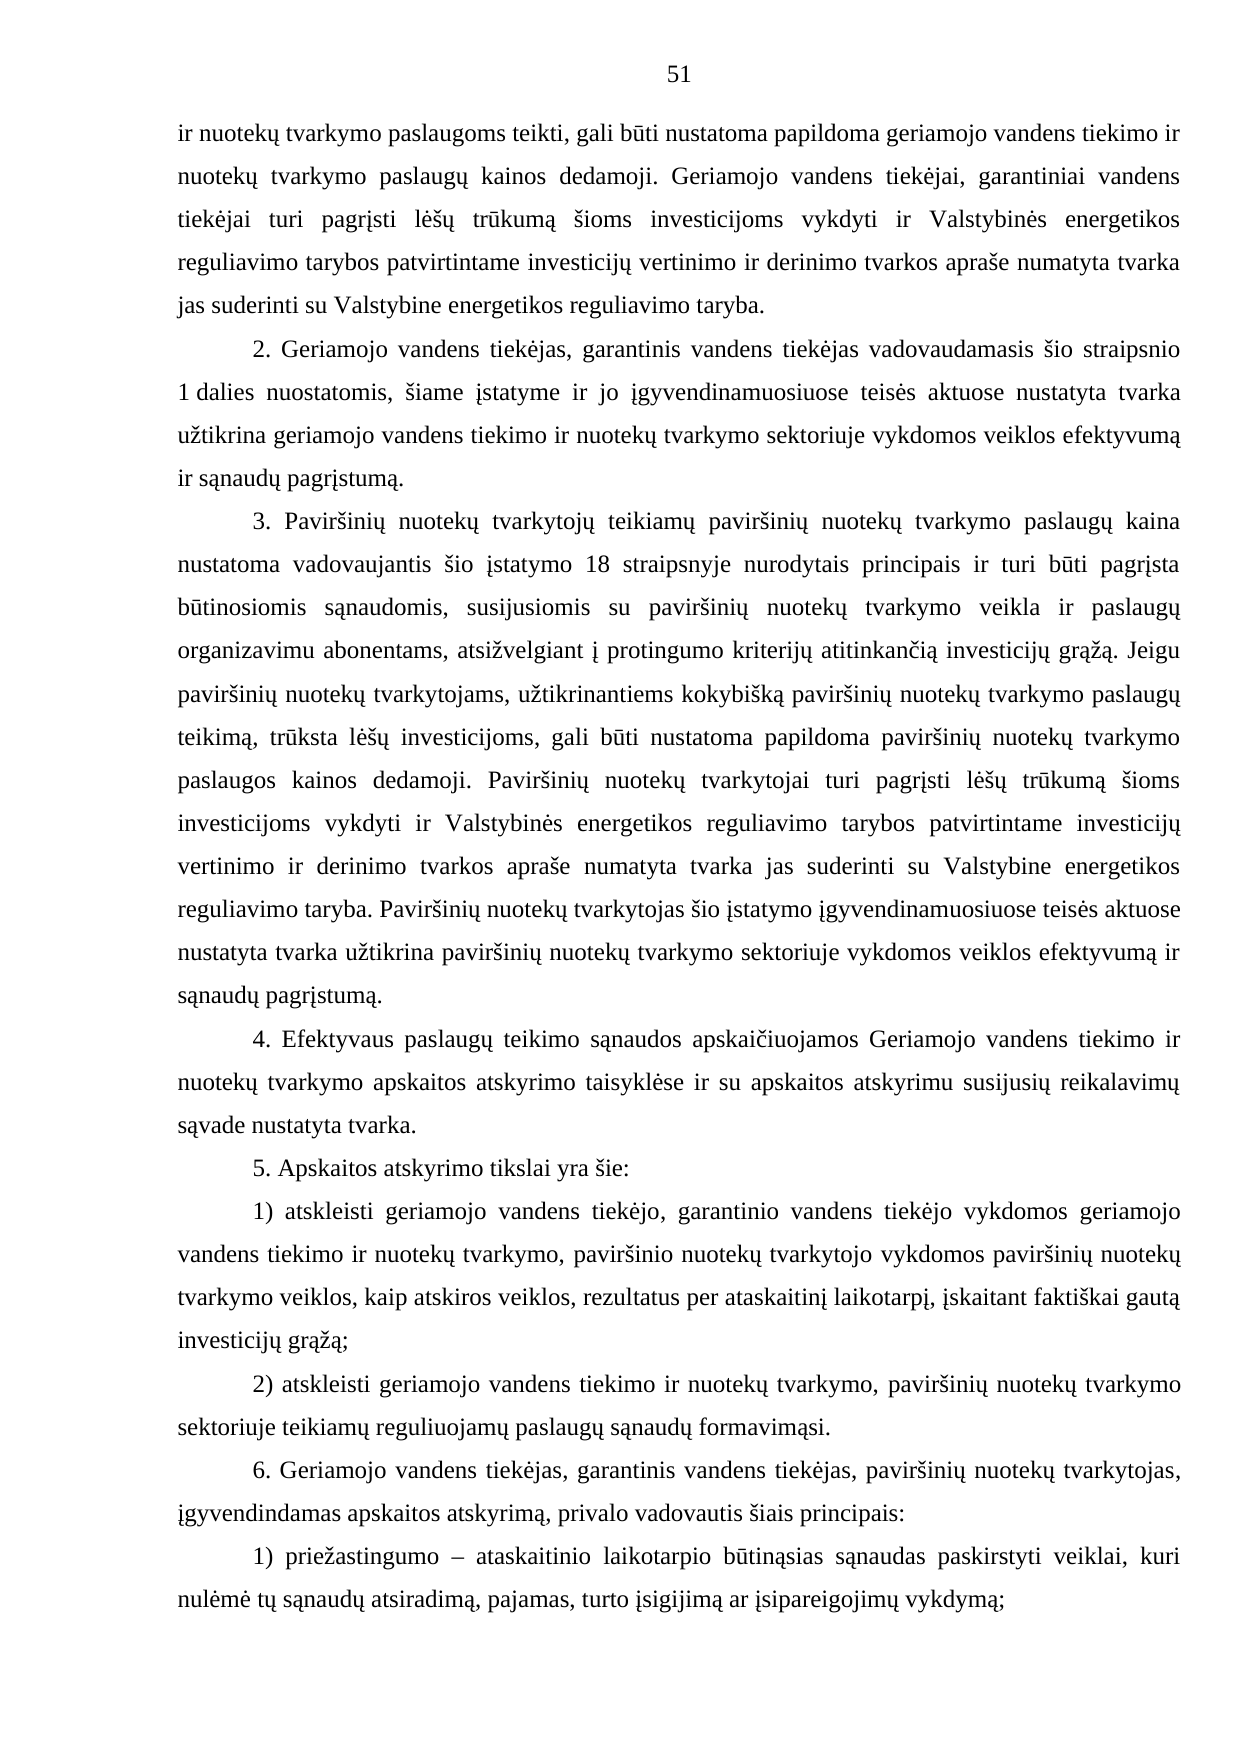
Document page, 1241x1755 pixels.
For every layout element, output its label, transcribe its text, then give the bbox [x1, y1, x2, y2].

text ir nuotekų tvarkymo paslaugoms teikti, gali būti nustatoma papildoma geriamojo vandens tiekimo ir nuotekų tvarkymo paslaugų kainos dedamoji. Geriamojo vandens tiekėjai, garantiniai vandens tiekėjai turi pagrįsti lėšų trūkumą šioms investicijoms vykdyti ir Valstybinės energetikos reguliavimo tarybos patvirtintame investicijų vertinimo ir derinimo tvarkos apraše numatyta tvarka jas suderinti su Valstybine energetikos reguliavimo taryba. [177, 118, 1181, 319]
text 2. Geriamojo vandens tiekėjas, garantinis vandens tiekėjas vadovaudamasis šio straipsnio 1 dalies nuostatomis, šiame įstatyme ir jo įgyvendinamuosiuose teisės aktuose nustatyta tvarka užtikrina geriamojo vandens tiekimo ir nuotekų tvarkymo sektoriuje vykdomos veiklos efektyvumą ir sąnaudų pagrįstumą. [177, 334, 1181, 492]
text 1) atskleisti geriamojo vandens tiekėjo, garantinio vandens tiekėjo vykdomos geriamojo vandens tiekimo ir nuotekų tvarkymo, paviršinio nuotekų tvarkytojo vykdomos paviršinių nuotekų tvarkymo veiklos, kaip atskiros veiklos, rezultatus per ataskaitinį laikotarpį, įskaitant faktiškai gautą investicijų grąžą; [177, 1196, 1181, 1354]
text 5. Apskaitos atskyrimo tikslai yra šie: [177, 1153, 1181, 1182]
text 6. Geriamojo vandens tiekėjas, garantinis vandens tiekėjas, paviršinių nuotekų tvarkytojas, įgyvendindamas apskaitos atskyrimą, privalo vadovautis šiais principais: [177, 1455, 1181, 1527]
text 1) priežastingumo – ataskaitinio laikotarpio būtinąsias sąnaudas paskirstyti veiklai, kuri nulėmė tų sąnaudų atsiradimą, pajamas, turto įsigijimą ar įsipareigojimų vykdymą; [177, 1541, 1181, 1613]
text 4. Efektyvaus paslaugų teikimo sąnaudos apskaičiuojamos Geriamojo vandens tiekimo ir nuotekų tvarkymo apskaitos atskyrimo taisyklėse ir su apskaitos atskyrimu susijusių reikalavimų sąvade nustatyta tvarka. [177, 1024, 1181, 1139]
text 3. Paviršinių nuotekų tvarkytojų teikiamų paviršinių nuotekų tvarkymo paslaugų kaina nustatoma vadovaujantis šio įstatymo 18 straipsnyje nurodytais principais ir turi būti pagrįsta būtinosiomis sąnaudomis, susijusiomis su paviršinių nuotekų tvarkymo veikla ir paslaugų organizavimu abonentams, atsižvelgiant į protingumo kriterijų atitinkančią investicijų grąžą. Jeigu paviršinių nuotekų tvarkytojams, užtikrinantiems kokybišką paviršinių nuotekų tvarkymo paslaugų teikimą, trūksta lėšų investicijoms, gali būti nustatoma papildoma paviršinių nuotekų tvarkymo paslaugos kainos dedamoji. Paviršinių nuotekų tvarkytojai turi pagrįsti lėšų trūkumą šioms investicijoms vykdyti ir Valstybinės energetikos reguliavimo tarybos patvirtintame investicijų vertinimo ir derinimo tvarkos apraše numatyta tvarka jas suderinti su Valstybine energetikos reguliavimo taryba. Paviršinių nuotekų tvarkytojas šio įstatymo įgyvendinamuosiuose teisės aktuose nustatyta tvarka užtikrina paviršinių nuotekų tvarkymo sektoriuje vykdomos veiklos efektyvumą ir sąnaudų pagrįstumą. [177, 506, 1181, 1009]
text 2) atskleisti geriamojo vandens tiekimo ir nuotekų tvarkymo, paviršinių nuotekų tvarkymo sektoriuje teikiamų reguliuojamų paslaugų sąnaudų formavimąsi. [177, 1369, 1181, 1441]
